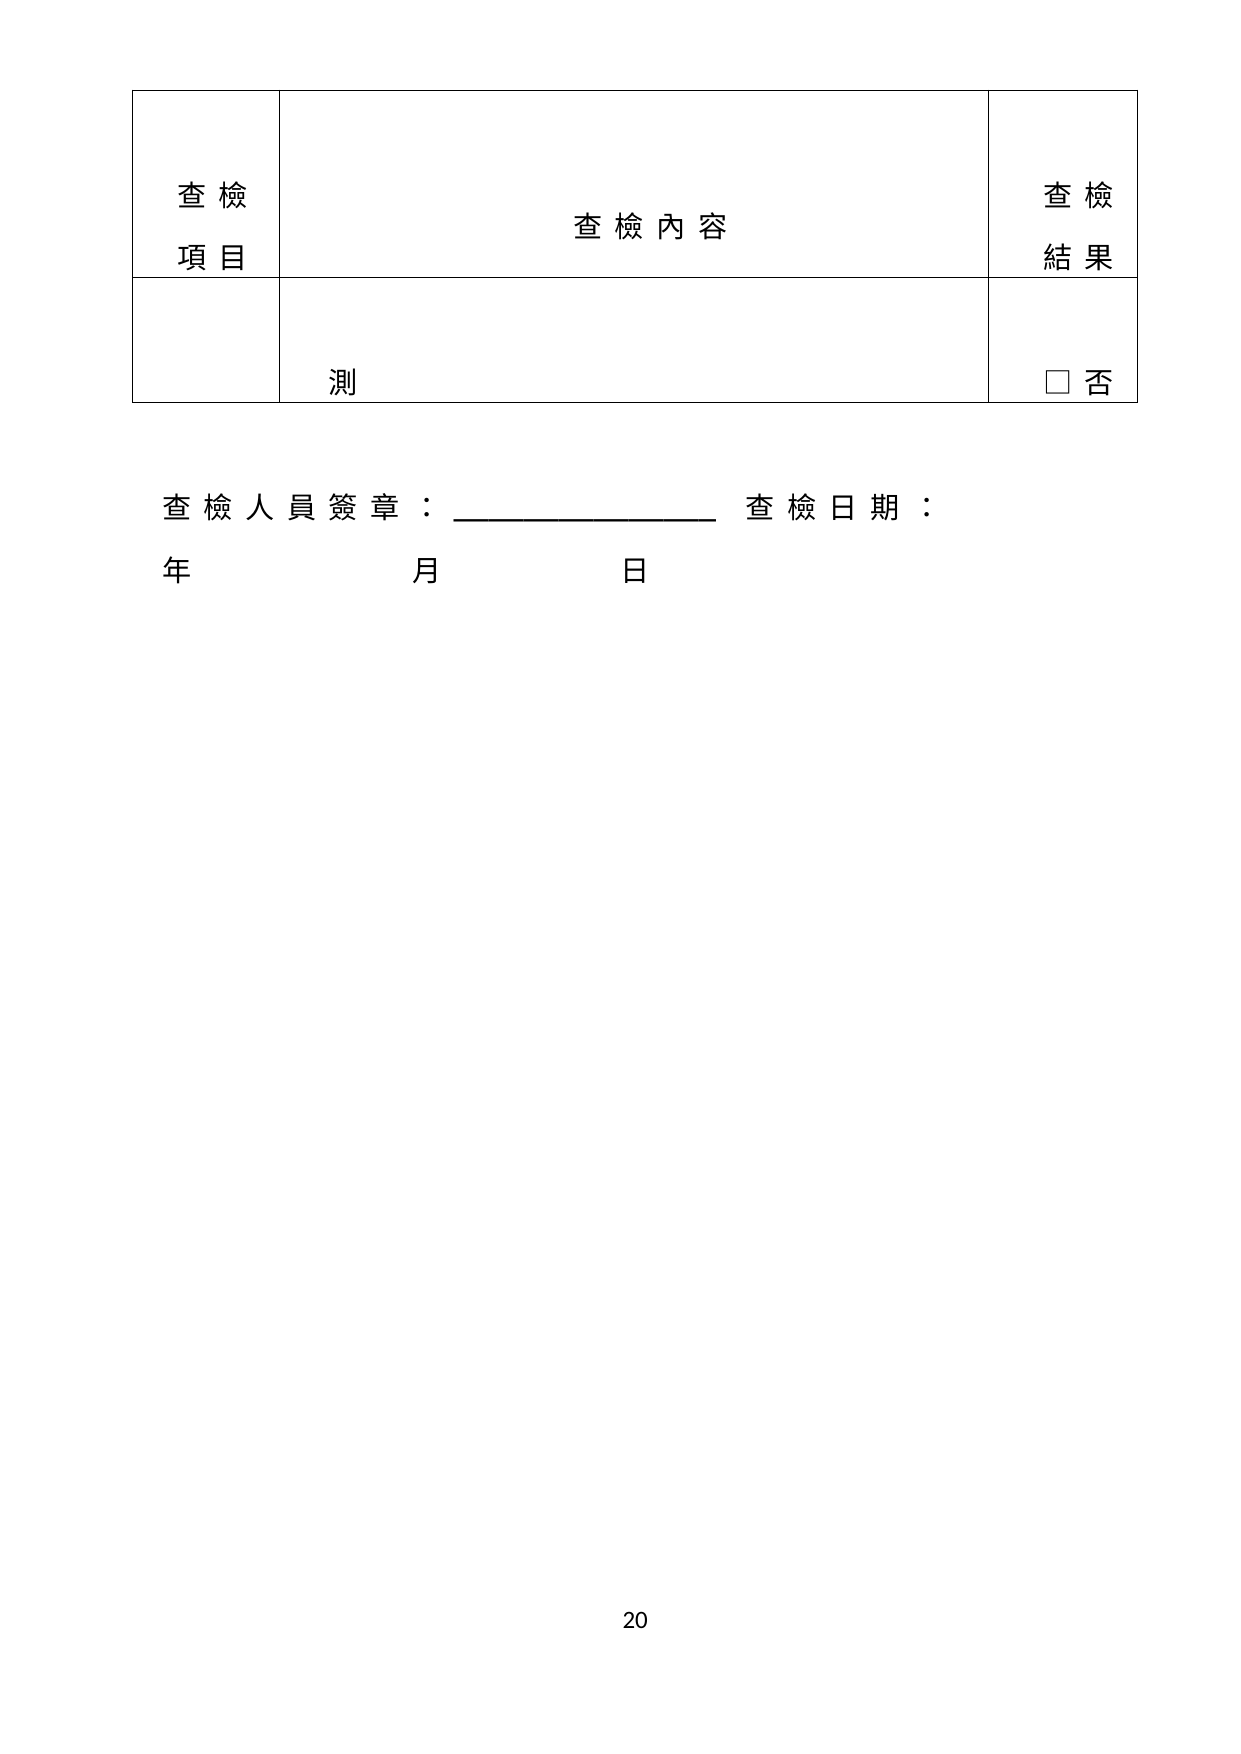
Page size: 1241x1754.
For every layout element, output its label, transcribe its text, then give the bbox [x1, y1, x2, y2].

table_header 查檢內容 [280, 91, 988, 277]
text 查檢人員簽章：_______________ 查檢日期： 年 月 日 [156, 464, 1114, 589]
table_cell □否 [989, 278, 1137, 402]
table_header 查檢結果 [989, 91, 1137, 277]
table_header 查檢項目 [133, 91, 279, 277]
table_cell 測 [280, 278, 988, 402]
table_cell [133, 278, 279, 402]
